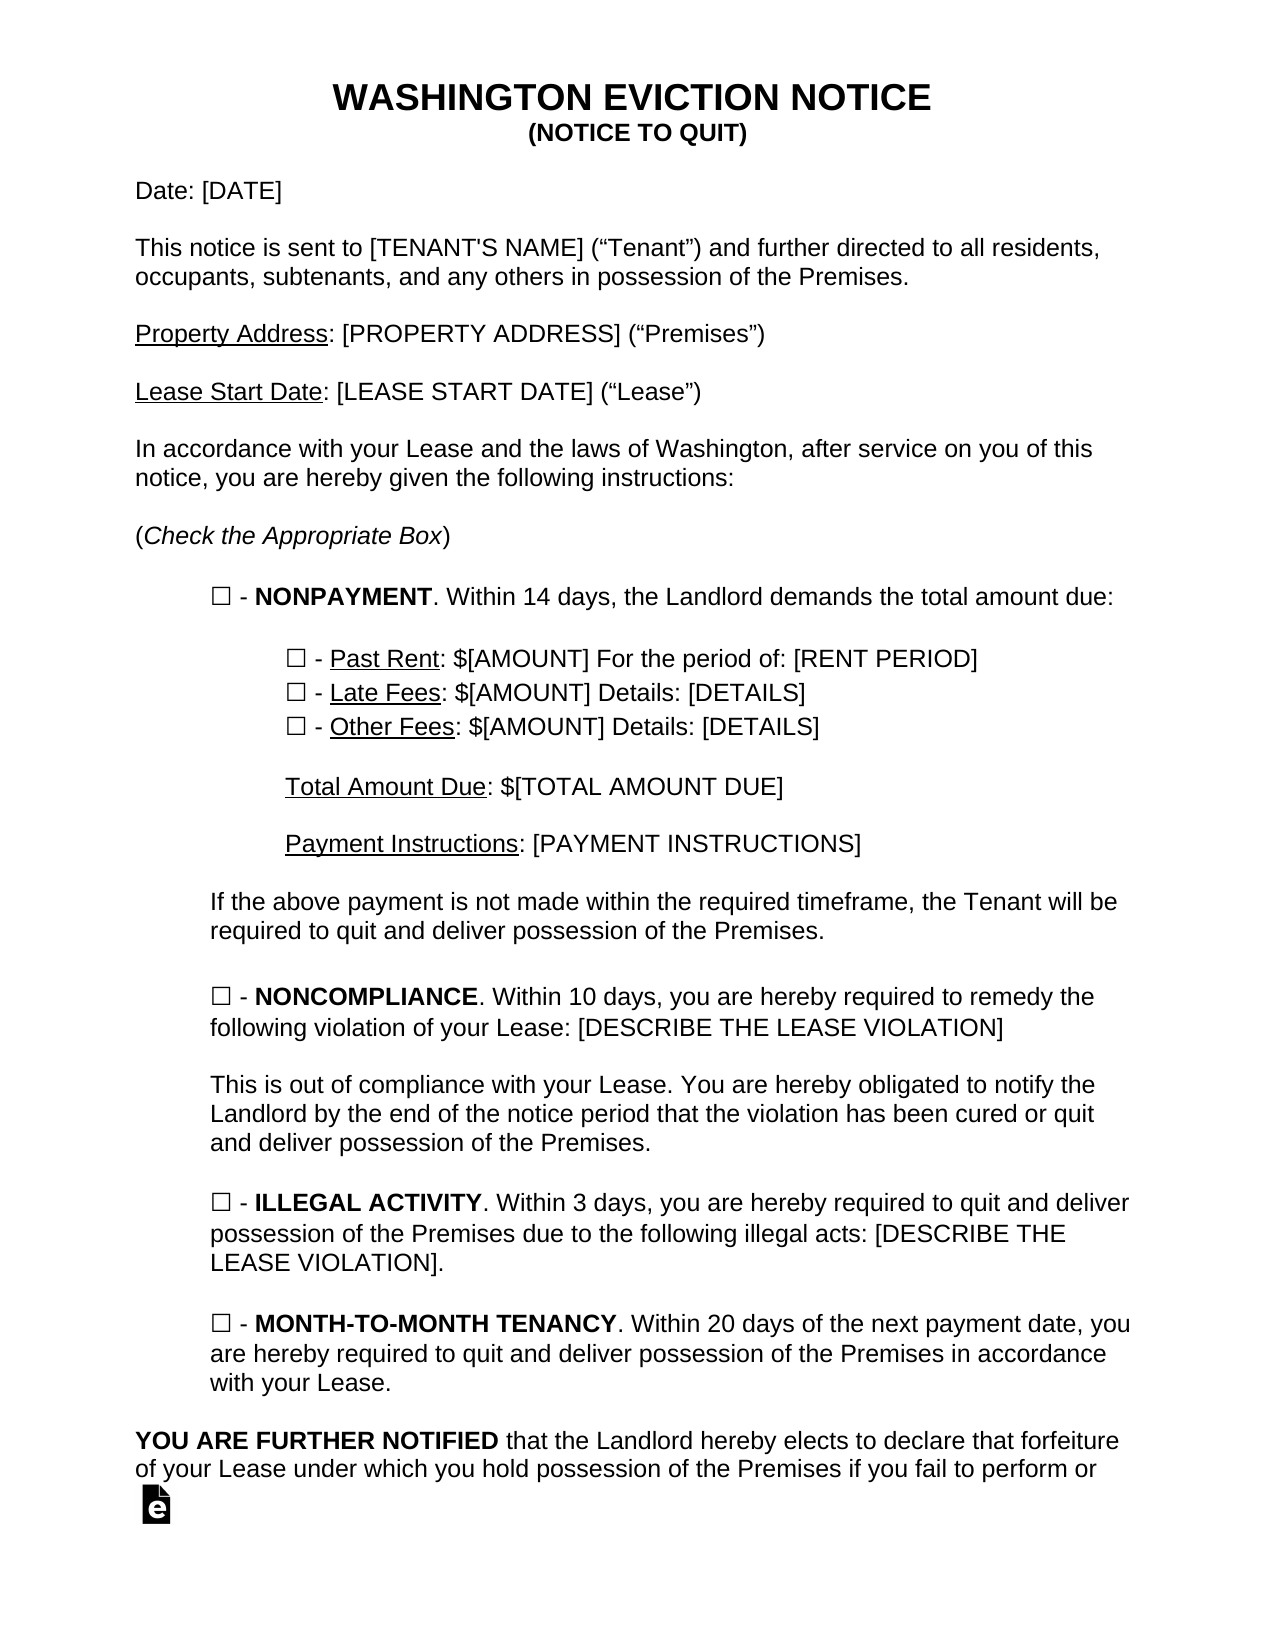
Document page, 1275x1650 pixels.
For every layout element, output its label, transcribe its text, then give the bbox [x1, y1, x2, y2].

text This is out of compliance with your Lease. You are hereby obligated to notify the Landlord by the end of the notice period that the violation has been cured or quit and deliver possession of the Premises. [210, 1070, 1140, 1156]
text ☐ - Past Rent: $[AMOUNT] For the period of: [RENT PERIOD] [285, 641, 1140, 675]
text ☐ - Other Fees: $[AMOUNT] Details: [DETAILS] [285, 709, 1140, 743]
text Date: [DATE] [135, 176, 1140, 204]
text ☐ - MONTH-TO-MONTH TENANCY. Within 20 days of the next payment date, you are hereby required to quit and deliver possession of the Premises in accordance with your Lease. [210, 1305, 1140, 1397]
text Property Address: [PROPERTY ADDRESS] (“Premises”) [135, 319, 1140, 348]
text ☐ - NONCOMPLIANCE. Within 10 days, you are hereby required to remedy the following violation of your Lease: [DESCRIBE THE LEASE VIOLATION] [210, 978, 1140, 1041]
text Lease Start Date: [LEASE START DATE] (“Lease”) [135, 377, 1140, 406]
text ☐ - Late Fees: $[AMOUNT] Details: [DETAILS] [285, 675, 1140, 709]
text (Check the Appropriate Box) [135, 521, 1140, 549]
text Total Amount Due: $[TOTAL AMOUNT DUE] [285, 772, 1140, 801]
text In accordance with your Lease and the laws of Washington, after service on you of this notice, you are hereby given the following instructions: [135, 434, 1140, 492]
text ☐ - ILLEGAL ACTIVITY. Within 3 days, you are hereby required to quit and deliver possession of the Premises due to the following illegal acts: [DESCRIBE THE LEASE VIOLATION]. [210, 1185, 1140, 1277]
text This notice is sent to [TENANT'S NAME] (“Tenant”) and further directed to all residents, occupants, subtenants, and any others in possession of the Premises. [135, 233, 1140, 291]
subtitle WASHINGTON EVICTION NOTICE [135, 75, 1140, 118]
text YOU ARE FURTHER NOTIFIED that the Landlord hereby elects to declare that forfeiture of your Lease under which you hold possession of the Premises if you fail to perform or [135, 1426, 1140, 1483]
text ☐ - NONPAYMENT. Within 14 days, the Landlord demands the total amount due: [210, 578, 1140, 612]
text If the above payment is not made within the required timeframe, the Tenant will be required to quit and deliver possession of the Premises. [210, 887, 1140, 944]
text Payment Instructions: [PAYMENT INSTRUCTIONS] [285, 829, 1140, 858]
subtitle (NOTICE TO QUIT) [135, 118, 1140, 147]
